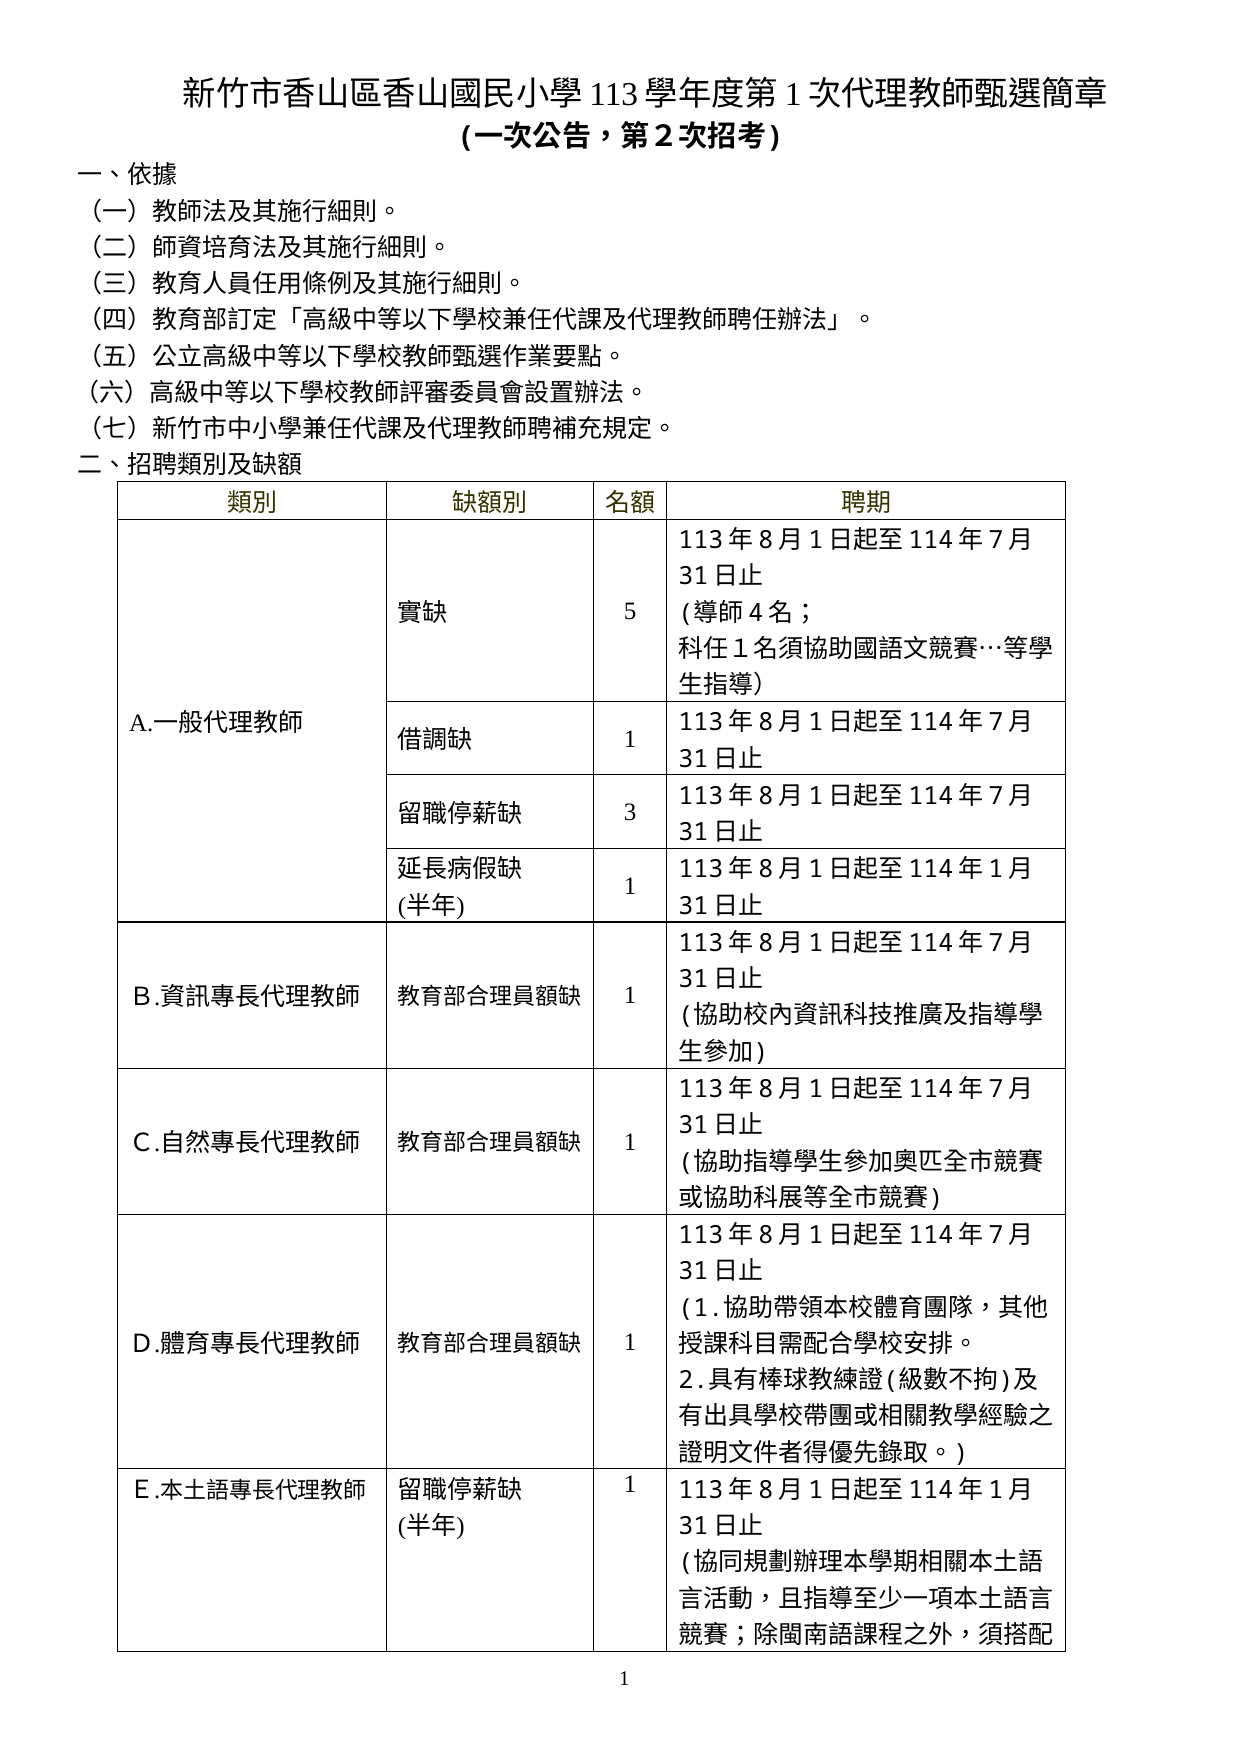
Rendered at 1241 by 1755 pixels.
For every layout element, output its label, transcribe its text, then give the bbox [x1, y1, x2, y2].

table_cell 1 [594, 702, 666, 774]
table_cell 留職停薪缺 [387, 775, 593, 848]
text （七）新竹市中小學兼任代課及代理教師聘補充規定。 [77, 409, 1163, 445]
table_cell 借調缺 [387, 702, 593, 774]
table_cell 教育部合理員額缺 [387, 923, 593, 1067]
table_cell 113年8月1日起至114年1月31日止 [667, 849, 1065, 921]
table_cell 113年8月1日起至114年7月31日止 (協助指導學生參加奧匹全市競賽或協助科展等全市競賽) [667, 1069, 1065, 1213]
text （五）公立高級中等以下學校教師甄選作業要點。 [77, 336, 1163, 372]
text 二、招聘類別及缺額 [77, 445, 1163, 481]
table_cell 5 [594, 520, 666, 701]
table_cell 113年8月1日起至114年7月31日止 [667, 702, 1065, 774]
table_header 聘期 [667, 482, 1065, 518]
table_cell 113年8月1日起至114年7月31日止 [667, 775, 1065, 848]
text （二）師資培育法及其施行細則。 [77, 227, 1163, 264]
table_cell 1 [594, 849, 666, 921]
text （四）教育部訂定「高級中等以下學校兼任代課及代理教師聘任辦法」。 [77, 300, 1163, 336]
table_cell 113年8月1日起至114年7月31日止 (1.協助帶領本校體育團隊，其他授課科目需配合學校安排。 2.具有棒球教練證(級數不拘)及有出具學校帶團或相關教學經驗之證明文件者得優先錄取。) [667, 1215, 1065, 1468]
text （三）教育人員任用條例及其施行細則。 [77, 264, 1163, 300]
table_header 名額 [594, 482, 666, 518]
table_cell Ｅ.本土語專長代理教師 [118, 1469, 386, 1651]
table_cell 1 [594, 923, 666, 1067]
table_cell 113年8月1日起至114年7月31日止 (導師4名； 科任１名須協助國語文競賽…等學生指導） [667, 520, 1065, 701]
table_cell Ｃ.自然專長代理教師 [118, 1069, 386, 1213]
table_cell 實缺 [387, 520, 593, 701]
text (一次公告，第２次招考) [77, 112, 1163, 155]
table_cell 留職停薪缺 (半年) [387, 1469, 593, 1651]
table_cell 113年8月1日起至114年7月31日止 (協助校內資訊科技推廣及指導學生參加) [667, 923, 1065, 1067]
table_cell 1 [594, 1215, 666, 1468]
table_cell 教育部合理員額缺 [387, 1069, 593, 1213]
text （六）高級中等以下學校教師評審委員會設置辦法。 [62, 372, 1163, 409]
table_cell 延長病假缺 (半年) [387, 849, 593, 921]
text 一、依據 [77, 155, 1163, 191]
table_header 缺額別 [387, 482, 593, 518]
text （一）教師法及其施行細則。 [77, 191, 1163, 227]
table_cell 1 [594, 1469, 666, 1651]
table_cell A.一般代理教師 [118, 520, 386, 921]
table_cell 教育部合理員額缺 [387, 1215, 593, 1468]
table_cell 1 [594, 1069, 666, 1213]
table_cell Ｂ.資訊專長代理教師 [118, 923, 386, 1067]
text 新竹市香山區香山國民小學113學年度第1次代理教師甄選簡章 [77, 75, 1163, 112]
table_cell 113年8月1日起至114年1月31日止 (協同規劃辦理本學期相關本土語言活動，且指導至少一項本土語言競賽；除閩南語課程之外，須搭配 [667, 1469, 1065, 1651]
table_cell Ｄ.體育專長代理教師 [118, 1215, 386, 1468]
table_header 類別 [118, 482, 386, 518]
table_cell 3 [594, 775, 666, 848]
